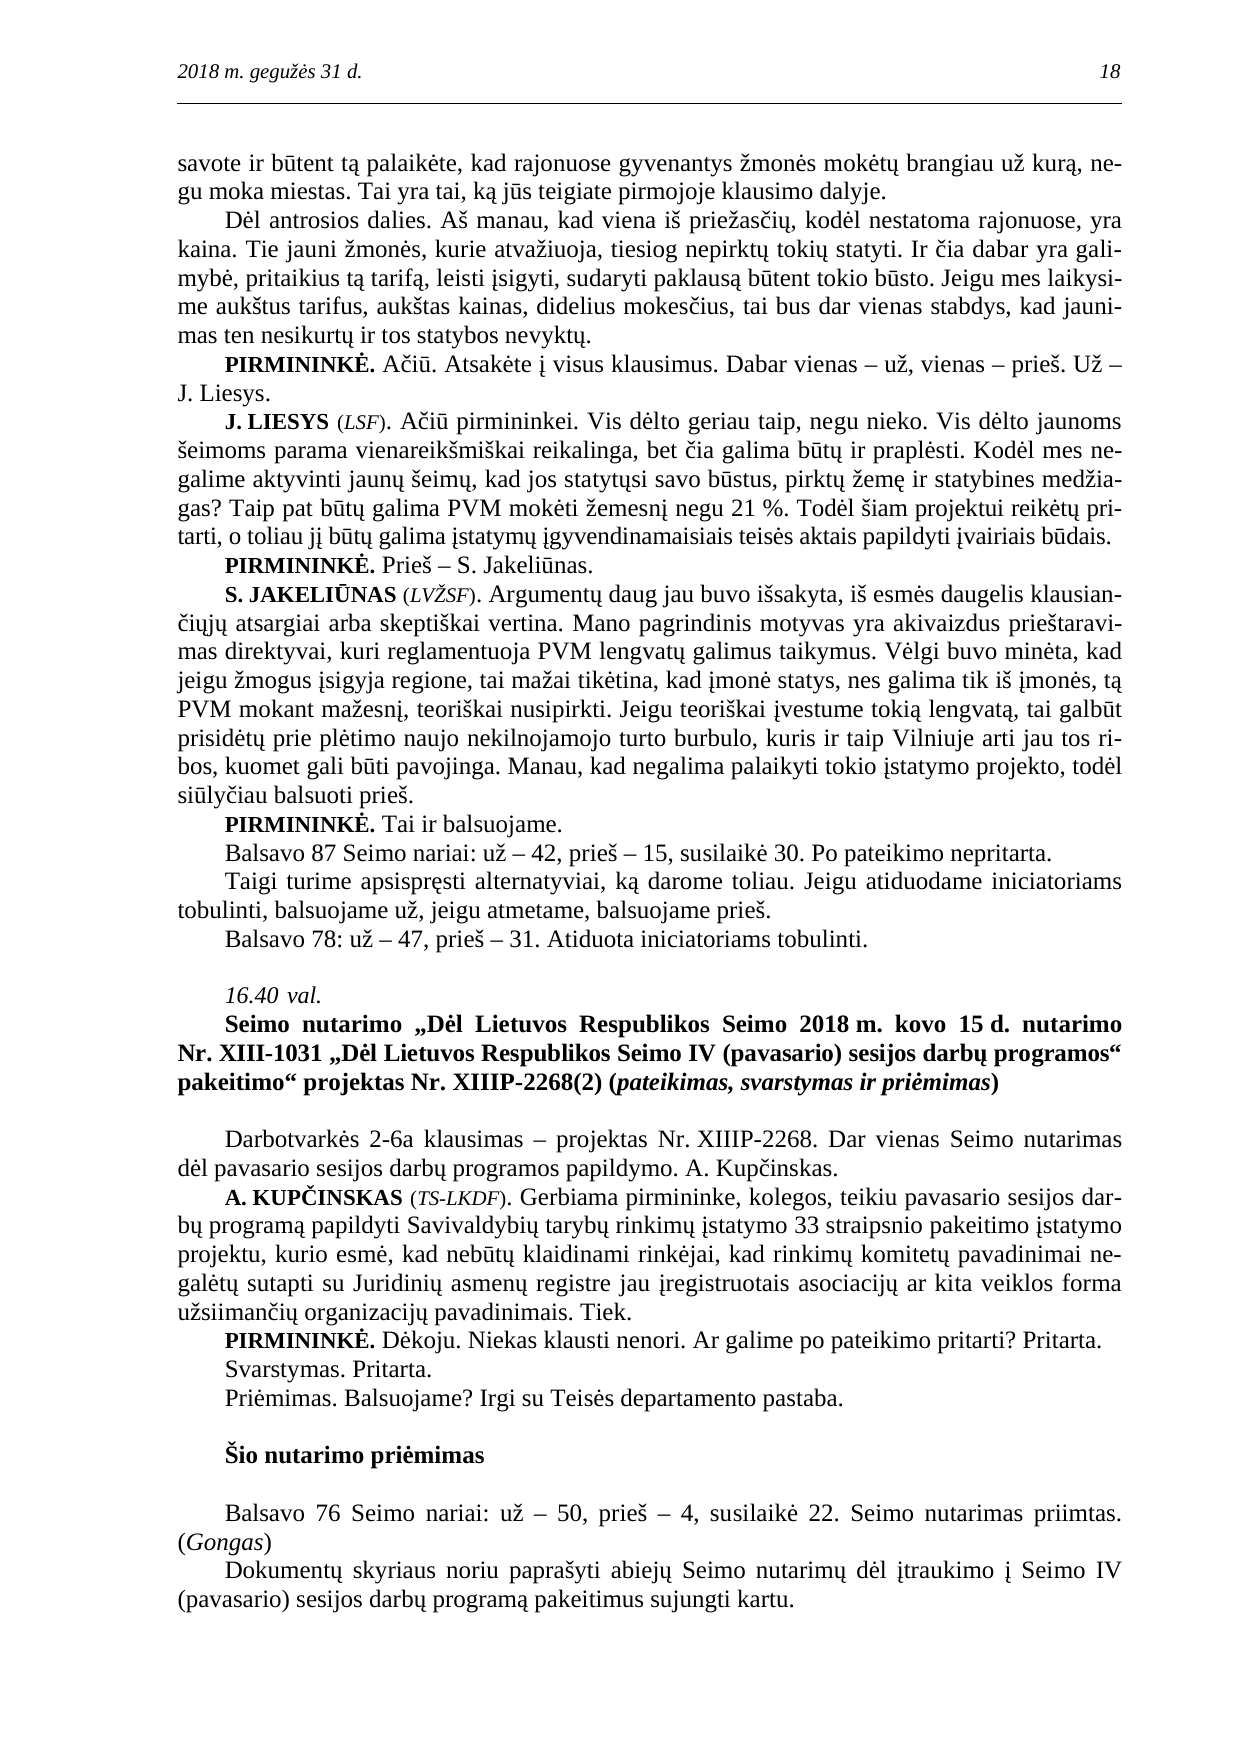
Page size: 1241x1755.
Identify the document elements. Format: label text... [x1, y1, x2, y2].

text S. JAKELIŪNAS (LVŽSF). Ar­gu­men­tų daug jau bu­vo iš­sa­ky­ta, iš es­mės dau­ge­lis klau­sian­čių­jų at­sar­giai ar­ba skep­tiš­kai ver­ti­na. Ma­no pa­grin­di­nis mo­ty­vas yra aki­vaiz­dus prieš­ta­ra­vi­mas di­rek­ty­vai, ku­ri reg­la­men­tuo­ja PVM leng­va­tų ga­li­mus tai­ky­mus. Vėl­gi bu­vo mi­nė­ta, kad jei­gu žmo­gus įsi­gy­ja re­gio­ne, tai ma­žai ti­kė­ti­na, kad įmo­nė sta­tys, nes ga­li­ma tik iš įmo­nės, tą PVM mo­kant ma­žes­nį, te­oriš­kai nu­si­pirk­ti. Jei­gu te­oriš­kai įves­tu­me to­kią leng­va­tą, tai gal­būt pri­si­dė­tų prie plė­ti­mo nau­jo ne­kil­no­ja­mo­jo tur­to bur­bu­lo, ku­ris ir taip Vil­niu­je ar­ti jau tos ri­bos, kuo­met ga­li bū­ti pa­vo­jin­ga. Ma­nau, kad ne­ga­li­ma pa­lai­ky­ti to­kio įsta­ty­mo pro­jek­to, to­dėl siū­ly­čiau bal­suo­ti prieš. [177, 579, 1122, 809]
text 16.40 val. [224, 981, 1122, 1009]
text Bal­sa­vo 78: už – 47, prieš – 31. Ati­duo­ta ini­cia­to­riams to­bu­lin­ti. [177, 924, 1122, 953]
text Bal­sa­vo 87 Sei­mo na­riai: už – 42, prieš – 15, su­si­lai­kė 30. Po pa­tei­ki­mo ne­pri­tar­ta. [177, 838, 1122, 866]
text PIRMININKĖ. Dė­ko­ju. Nie­kas klaus­ti ne­no­ri. Ar ga­li­me po pa­tei­ki­mo pri­tar­ti? Pri­tar­ta. [177, 1325, 1122, 1354]
text PIRMININKĖ. Prieš – S. Ja­ke­liū­nas. [177, 550, 1122, 579]
text Bal­sa­vo 76 Sei­mo na­riai: už – 50, prieš – 4, su­si­lai­kė 22. Sei­mo nu­ta­ri­mas pri­im­tas. (Gon­gas) [177, 1498, 1122, 1555]
text Dėl ant­ro­sios da­lies. Aš ma­nau, kad vie­na iš prie­žas­čių, ko­dėl ne­sta­to­ma ra­jo­nuo­se, yra kai­na. Tie jau­ni žmo­nės, ku­rie at­va­žiuo­ja, tie­siog ne­pirk­tų to­kių sta­ty­ti. Ir čia da­bar yra ga­li­my­bė, pri­tai­kius tą ta­ri­fą, leis­ti įsi­gy­ti, su­da­ry­ti pa­klau­są bū­tent to­kio būs­to. Jei­gu mes lai­ky­si­me aukš­tus ta­ri­fus, aukš­tas kai­nas, di­de­lius mo­kes­čius, tai bus dar vie­nas stab­dys, kad jau­ni­mas ten ne­si­kur­tų ir tos sta­ty­bos ne­vyk­tų. [177, 205, 1122, 349]
text Sei­mo nu­ta­ri­mo „Dėl Lie­tu­vos Res­pub­li­kos Sei­mo 2018 m. ko­vo 15 d. nu­ta­ri­mo Nr. XIII-1031 „Dėl Lie­tu­vos Res­pub­li­kos Sei­mo IV (pa­va­sa­rio) se­si­jos dar­bų pro­gra­mos“ pa­kei­ti­mo“ pro­jek­tas Nr. XIIIP-2268(2) (pa­tei­ki­mas, svars­ty­mas ir pri­ėmi­mas) [177, 1009, 1122, 1095]
text Pri­ėmi­mas. Bal­suo­ja­me? Ir­gi su Tei­sės de­par­ta­men­to pa­sta­ba. [177, 1383, 1122, 1412]
text PIRMININKĖ. Tai ir bal­suo­ja­me. [177, 809, 1122, 838]
text Šio nu­ta­ri­mo pri­ėmi­mas [177, 1440, 1122, 1469]
text J. LIESYS (LSF). Ačiū pir­mi­nin­kei. Vis dėl­to ge­riau taip, ne­gu nie­ko. Vis dėl­to jau­noms šei­moms pa­ra­ma vie­na­reikš­miš­kai rei­ka­lin­ga, bet čia ga­li­ma bū­tų ir pra­plės­ti. Ko­dėl mes ne­ga­li­me ak­ty­vin­ti jau­nų šei­mų, kad jos sta­ty­tų­si sa­vo būs­tus, pirk­tų že­mę ir sta­ty­bi­nes me­džia­gas? Taip pat bū­tų ga­li­ma PVM mo­kė­ti že­mes­nį ne­gu 21 %. To­dėl šiam pro­jek­tui rei­kė­tų pri­tar­ti, o to­liau jį bū­tų ga­li­ma įsta­ty­mų įgy­ven­di­na­mai­siais tei­sės ak­tais pa­pil­dy­ti įvai­riais bū­dais. [177, 406, 1122, 550]
text PIRMININKĖ. Ačiū. At­sa­kė­te į vi­sus klau­si­mus. Da­bar vie­nas – už, vie­nas – prieš. Už – J. Lie­sys. [177, 349, 1122, 406]
text A. KUPČINSKAS (TS-LKDF). Ger­bia­ma pir­mi­nin­ke, ko­le­gos, tei­kiu pa­va­sa­rio se­si­jos dar­bų pro­gra­mą pa­pil­dy­ti Sa­vi­val­dy­bių ta­ry­bų rin­ki­mų įsta­ty­mo 33 straips­nio pa­kei­ti­mo įsta­ty­mo pro­jek­tu, ku­rio es­mė, kad ne­bū­tų klai­di­na­mi rin­kė­jai, kad rin­ki­mų ko­mi­te­tų pa­va­di­ni­mai ne­ga­lė­tų su­tap­ti su Ju­ri­di­nių as­me­nų re­gist­re jau įre­gist­ruo­tais aso­cia­ci­jų ar ki­ta veik­los for­ma už­si­i­man­čių or­ga­ni­za­ci­jų pa­va­di­ni­mais. Tiek. [177, 1182, 1122, 1325]
text Svars­ty­mas. Pri­tar­ta. [177, 1354, 1122, 1383]
text Tai­gi tu­ri­me ap­si­spręs­ti al­ter­na­ty­viai, ką da­ro­me to­liau. Jei­gu ati­duo­da­me ini­cia­to­riams to­bu­lin­ti, bal­suo­ja­me už, jei­gu at­me­ta­me, bal­suo­ja­me prieš. [177, 866, 1122, 924]
text Do­ku­men­tų sky­riaus no­riu pa­pra­šy­ti abie­jų Sei­mo nu­ta­ri­mų dėl įtrau­ki­mo į Sei­mo IV (pa­va­sa­rio) se­si­jos dar­bų pro­gra­mą pa­kei­ti­mus su­jung­ti kar­tu. [177, 1555, 1122, 1613]
text Dar­bo­tvarkės 2-6a klau­si­mas – pro­jek­tas Nr. XIIIP-2268. Dar vie­nas Sei­mo nu­ta­ri­mas dėl pa­va­sa­rio se­si­jos dar­bų pro­gra­mos pa­pil­dy­mo. A. Kup­čins­kas. [177, 1124, 1122, 1182]
text sa­vo­te ir bū­tent tą pa­lai­kė­te, kad ra­jo­nuo­se gy­ve­nan­tys žmo­nės mo­kė­tų bran­giau už ku­rą, ne­gu mo­ka mies­tas. Tai yra tai, ką jūs tei­gia­te pir­mo­jo­je klau­si­mo da­ly­je. [177, 148, 1122, 205]
